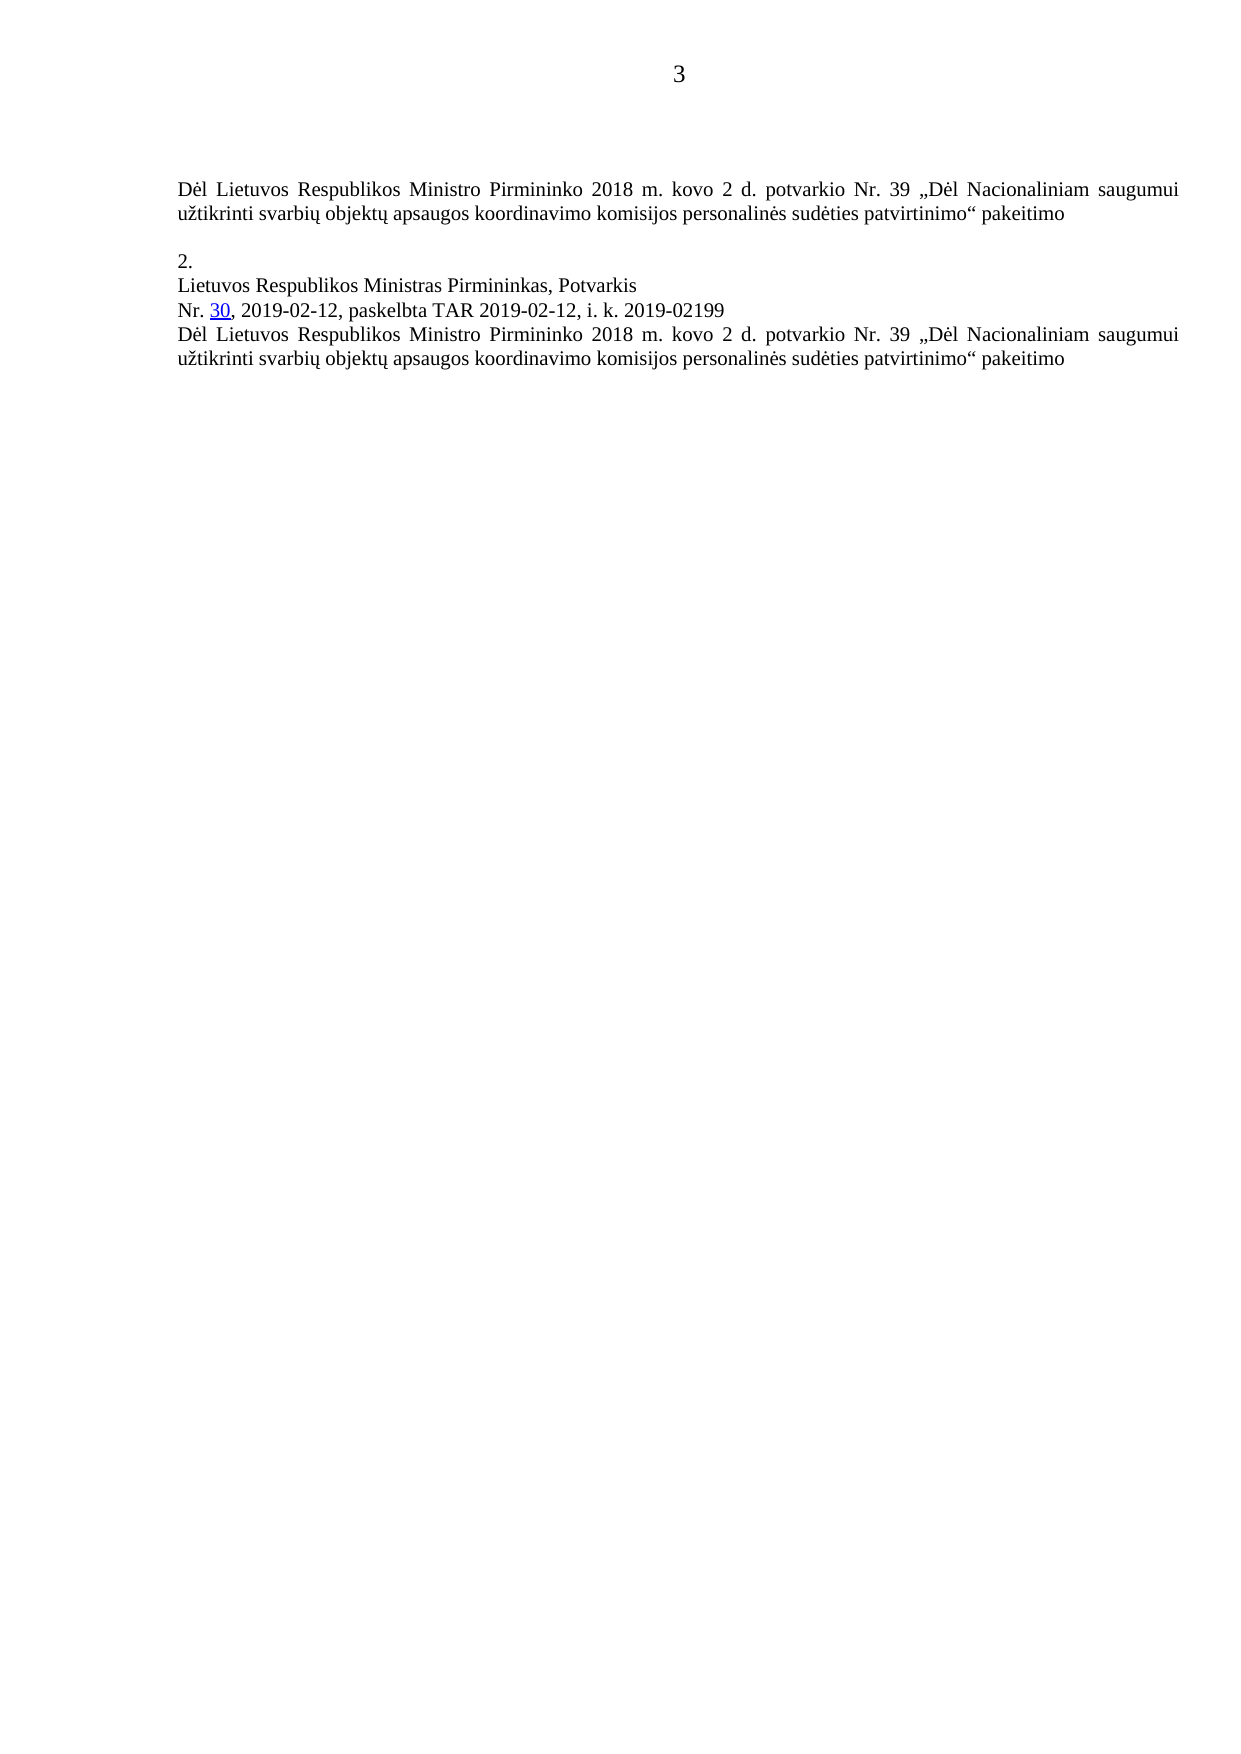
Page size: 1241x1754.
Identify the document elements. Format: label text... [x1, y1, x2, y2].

text Dėl Lietuvos Respublikos Ministro Pirmininko 2018 m. kovo 2 d. potvarkio Nr. 39 „Dėl Nacionaliniam saugumui užtikrinti svarbių objektų apsaugos koordinavimo komisijos personalinės sudėties patvirtinimo“ pakeitimo [177, 177, 1181, 225]
text 2. [177, 249, 1181, 273]
text Lietuvos Respublikos Ministras Pirmininkas, Potvarkis [177, 273, 1181, 297]
text Nr. 30, 2019-02-12, paskelbta TAR 2019-02-12, i. k. 2019-02199 [177, 297, 1181, 322]
text Dėl Lietuvos Respublikos Ministro Pirmininko 2018 m. kovo 2 d. potvarkio Nr. 39 „Dėl Nacionaliniam saugumui užtikrinti svarbių objektų apsaugos koordinavimo komisijos personalinės sudėties patvirtinimo“ pakeitimo [177, 322, 1181, 370]
